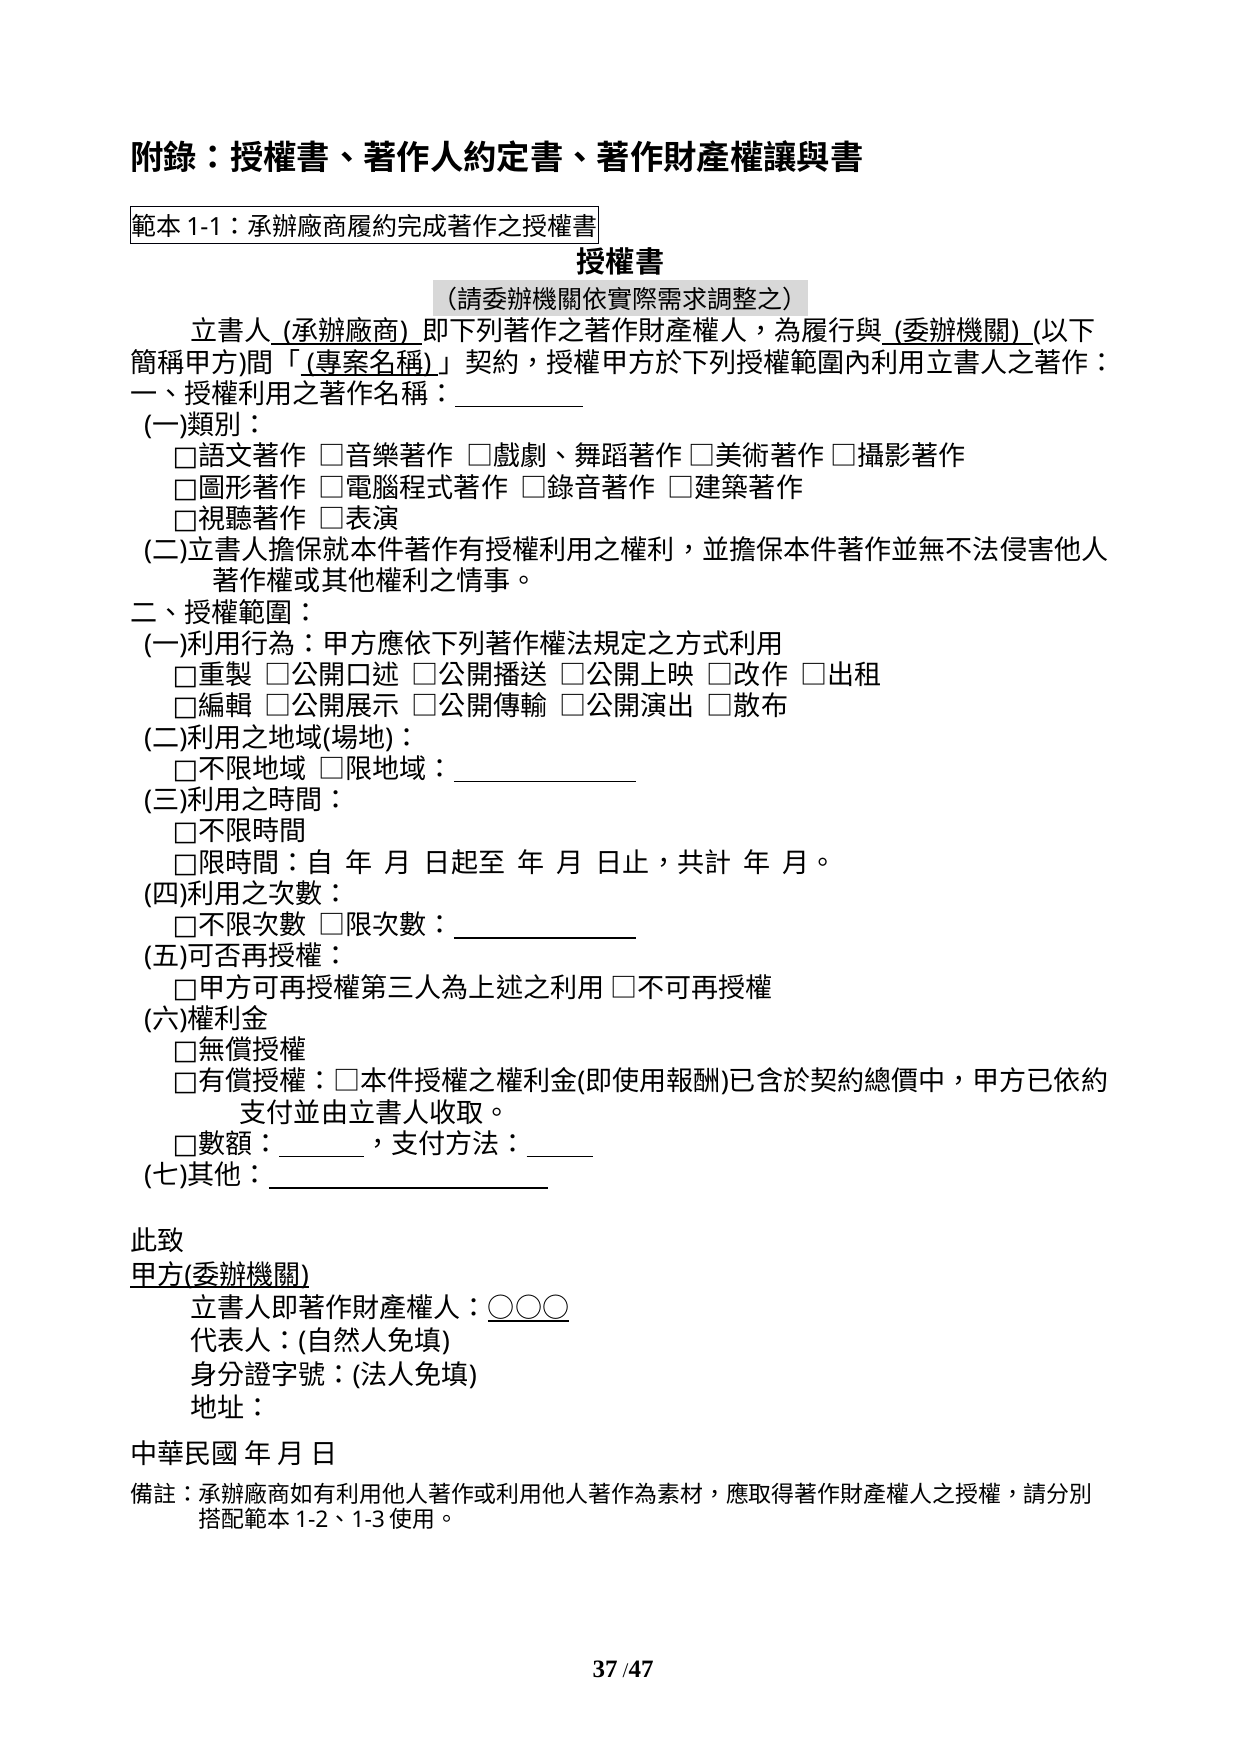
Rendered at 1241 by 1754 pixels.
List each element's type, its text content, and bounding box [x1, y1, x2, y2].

text 附錄：授權書、著作人約定書、著作財產權讓與書 [130, 136, 1110, 177]
text (二)利用之地域(場地)： [130, 722, 1110, 753]
text 二、授權範圍： [130, 597, 1110, 628]
text 代表人：(自然人免填) [130, 1324, 1110, 1357]
text □有償授權：□本件授權之權利金(即使用報酬)已含於契約總價中，甲方已依約支付並由立書人收取。 [130, 1066, 1110, 1128]
text □無償授權 [130, 1034, 1110, 1066]
text 授權書 [130, 244, 1110, 280]
text 甲方(委辦機關) [130, 1257, 1110, 1291]
text 立書人即著作財產權人：○○○ [130, 1291, 1110, 1324]
text （請委辦機關依實際需求調整之） [130, 280, 1110, 316]
text □不限地域 □限地域： [130, 753, 1110, 784]
text □視聽著作 □表演 [130, 503, 1110, 534]
text □圖形著作 □電腦程式著作 □錄音著作 □建築著作 [130, 472, 1110, 503]
text 備註：承辦廠商如有利用他人著作或利用他人著作為素材，應取得著作財產權人之授權，請分別搭配範本1-2、1-3使用。 [130, 1482, 1110, 1532]
text (二)立書人擔保就本件著作有授權利用之權利，並擔保本件著作並無不法侵害他人著作權或其他權利之情事。 [130, 534, 1110, 597]
text 地址： [130, 1391, 1110, 1424]
text □甲方可再授權第三人為上述之利用 □不可再授權 [130, 972, 1110, 1003]
text 中華民國 年 月 日 [130, 1437, 1110, 1470]
text □限時間：自 年 月 日起至 年 月 日止，共計 年 月。 [130, 847, 1110, 878]
text □數額： ，支付方法： [130, 1128, 1110, 1159]
text (五)可否再授權： [130, 941, 1110, 972]
text 此致 [130, 1224, 1110, 1257]
text 身分證字號：(法人免填) [130, 1357, 1110, 1391]
text 立書人 (承辦廠商) 即下列著作之著作財產權人，為履行與 (委辦機關) (以下簡稱甲方)間「 (專案名稱) 」契約，授權甲方於下列授權範圍內利用立書人之著作： [130, 316, 1110, 378]
text 範本1-1：承辦廠商履約完成著作之授權書 [130, 202, 1110, 244]
text (四)利用之次數： [130, 878, 1110, 909]
text □重製 □公開口述 □公開播送 □公開上映 □改作 □出租 [130, 659, 1110, 691]
text □不限次數 □限次數： [130, 909, 1110, 941]
text □編輯 □公開展示 □公開傳輸 □公開演出 □散布 [130, 691, 1110, 722]
text (三)利用之時間： [130, 784, 1110, 816]
text (一)類別： [130, 409, 1110, 441]
text 一、授權利用之著作名稱： [130, 378, 1110, 409]
text □語文著作 □音樂著作 □戲劇、舞蹈著作 □美術著作 □攝影著作 [130, 441, 1110, 472]
text (六)權利金 [130, 1003, 1110, 1034]
text (七)其他： [130, 1159, 1110, 1191]
text □不限時間 [130, 816, 1110, 847]
text (一)利用行為：甲方應依下列著作權法規定之方式利用 [130, 628, 1110, 659]
